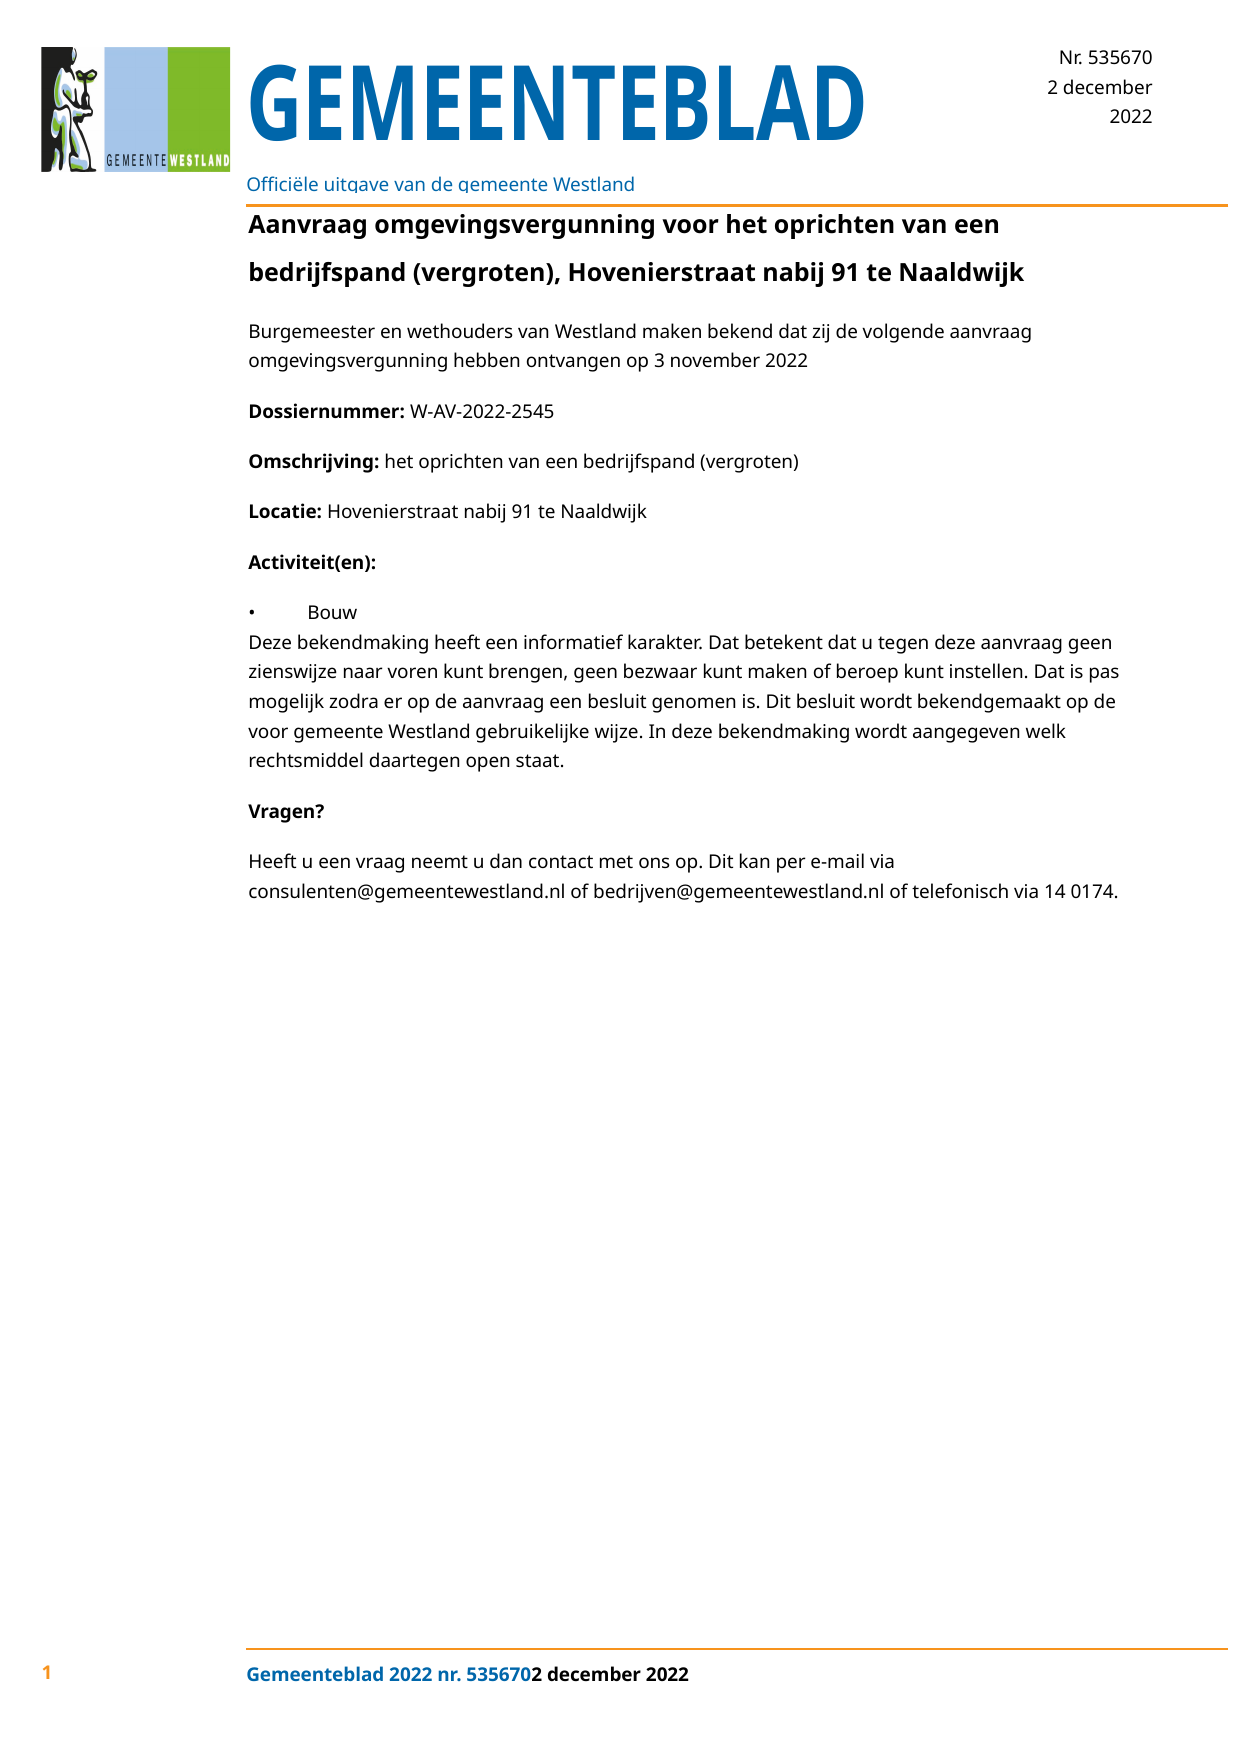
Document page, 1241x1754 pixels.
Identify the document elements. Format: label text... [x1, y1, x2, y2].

text Vragen? [248, 798, 1152, 824]
picture [41, 47, 231, 172]
text Locatie: Hovenierstraat nabij 91 te Naaldwijk [248, 499, 1152, 524]
list Bouw [248, 599, 1152, 625]
text Deze bekendmaking heeft een informatief karakter. Dat betekent dat u tegen deze aanvraag geen zienswijze naar voren kunt brengen, geen bezwaar kunt maken of beroep kunt instellen. Dat is pas mogelijk zodra er op de aanvraag een besluit genomen is. Dit besluit wordt bekendgemaakt op de voor gemeente Westland gebruikelijke wijze. In deze bekendmaking wordt aangegeven welk rechtsmiddel daartegen open staat. [248, 629, 1152, 773]
text Heeft u een vraag neemt u dan contact met ons op. Dit kan per e-mail via consulenten@gemeentewestland.nl of bedrijven@gemeentewestland.nl of telefonisch via 14 0174. [248, 848, 1152, 904]
text Aanvraag omgevingsvergunning voor het oprichten van een bedrijfspand (vergroten), Hovenierstraat nabij 91 te Naaldwijk [248, 207, 1152, 288]
text Activiteit(en): [248, 549, 1152, 575]
text Omschrijving: het oprichten van een bedrijfspand (vergroten) [248, 448, 1152, 474]
text Burgemeester en wethouders van Westland maken bekend dat zij de volgende aanvraag omgevingsvergunning hebben ontvangen op 3 november 2022 [248, 318, 1152, 373]
text Dossiernummer: W-AV-2022-2545 [248, 398, 1152, 424]
